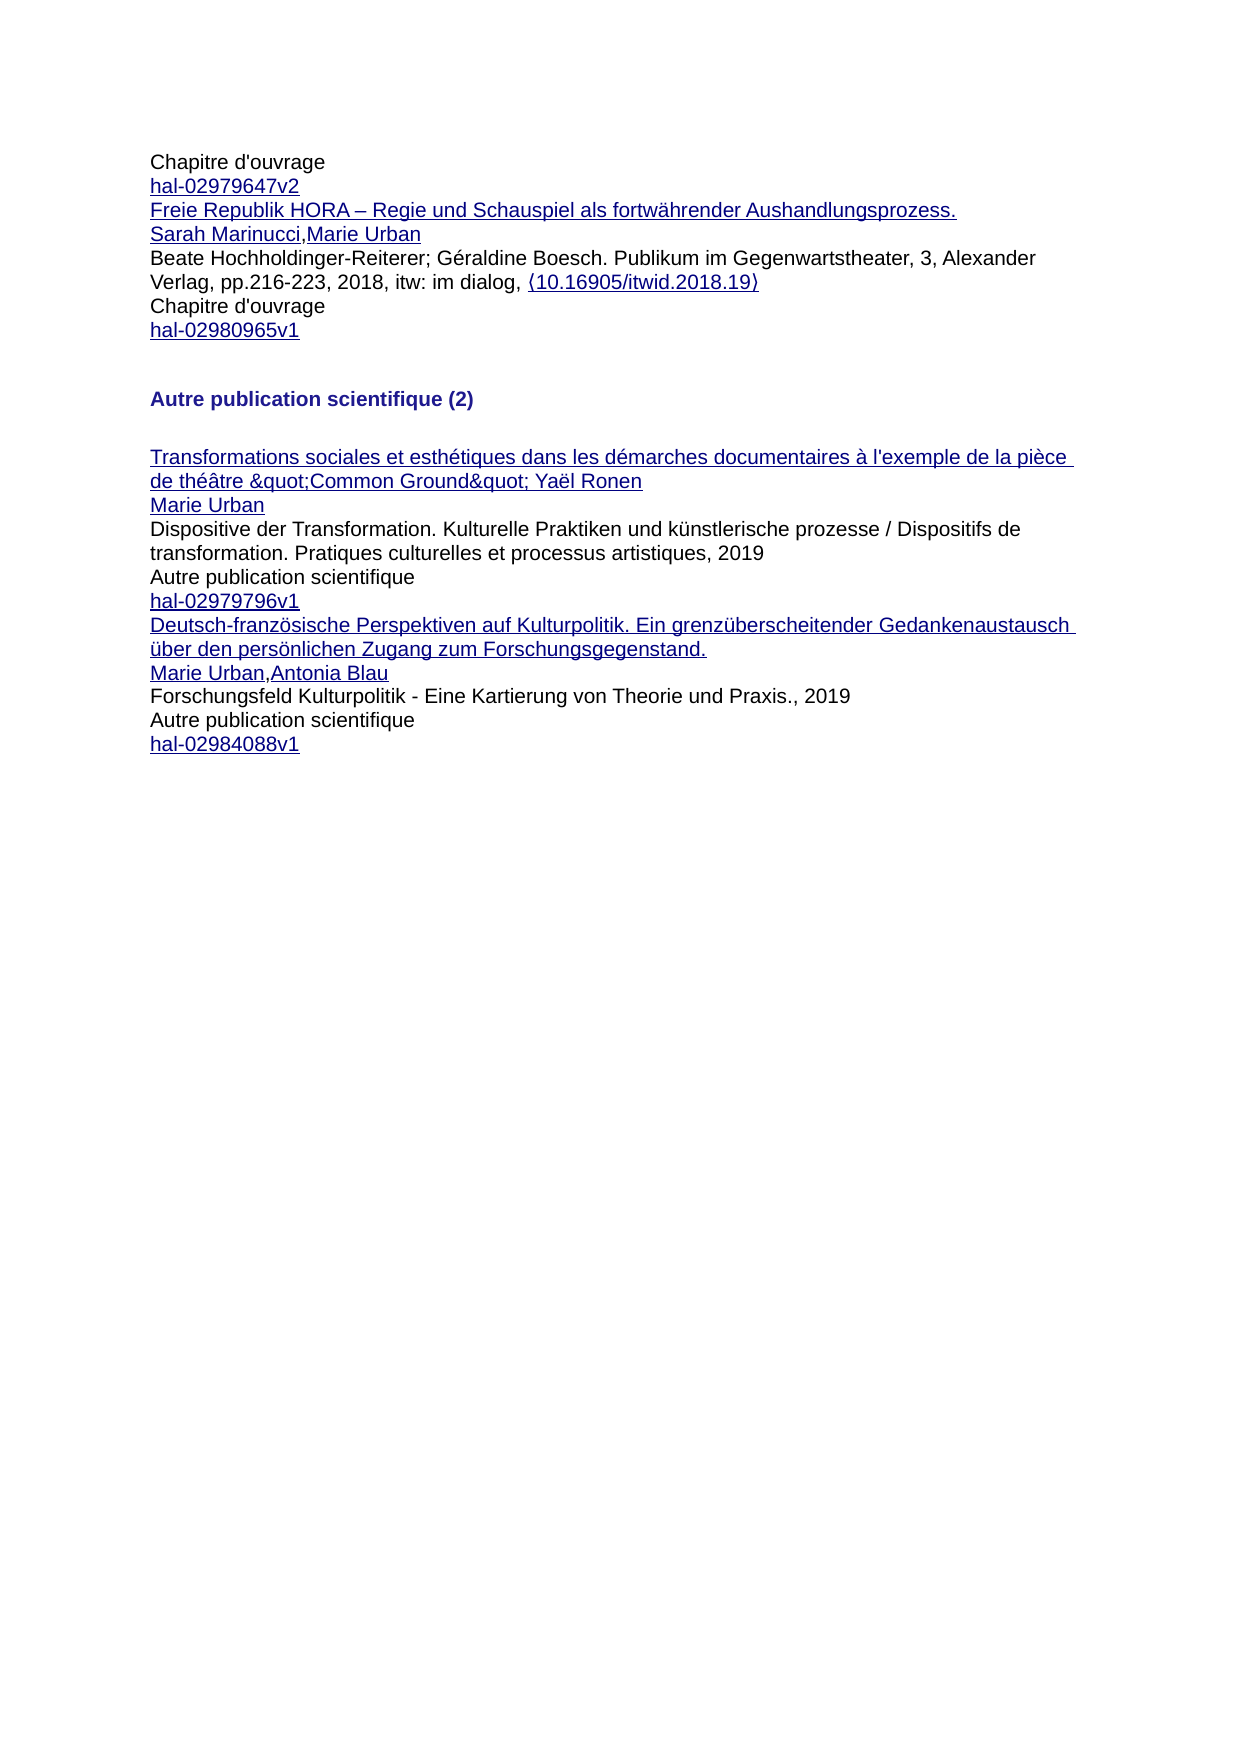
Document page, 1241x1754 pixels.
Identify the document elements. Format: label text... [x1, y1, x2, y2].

table_cell Freie Republik HORA – Regie und Schauspiel als fortwährender Aushandlungsprozess. Sarah Marinucci,Marie Urban Beate Hochholdinger-Reiterer; Géraldine Boesch. Publikum im Gegenwartstheater, 3, Alexander Verlag, pp.216-223, 2018, itw: im dialog, ⟨10.16905/itwid.2018.19⟩ Chapitre d'ouvrage hal-02980965v1 [150, 198, 1090, 342]
subtitle Autre publication scientifique (2) [150, 386, 1090, 410]
table_cell Deutsch-französische Perspektiven auf Kulturpolitik. Ein grenzüberscheitender Gedankenaustausch über den persönlichen Zugang zum Forschungsgegenstand. Marie Urban,Antonia Blau Forschungsfeld Kulturpolitik - Eine Kartierung von Theorie und Praxis., 2019 Autre publication scientifique hal-02984088v1 [150, 613, 1090, 756]
table_header Transformations sociales et esthétiques dans les démarches documentaires à l'exemple de la pièce de théâtre &quot;Common Ground&quot; Yaël Ronen Marie Urban Dispositive der Transformation. Kulturelle Praktiken und künstlerische prozesse / Dispositifs de transformation. Pratiques culturelles et processus artistiques, 2019 Autre publication scientifique hal-02979796v1 [150, 445, 1090, 612]
table_cell La pratique politique du travail artistique de Milo Rau Marie Urban Presses Universitaires de Provence. La critique. Un art de la rencontre, pp.161-171, 2019, Arts, 9791032001981 Chapitre d'ouvrage hal-02979647v2 [150, 150, 1090, 198]
